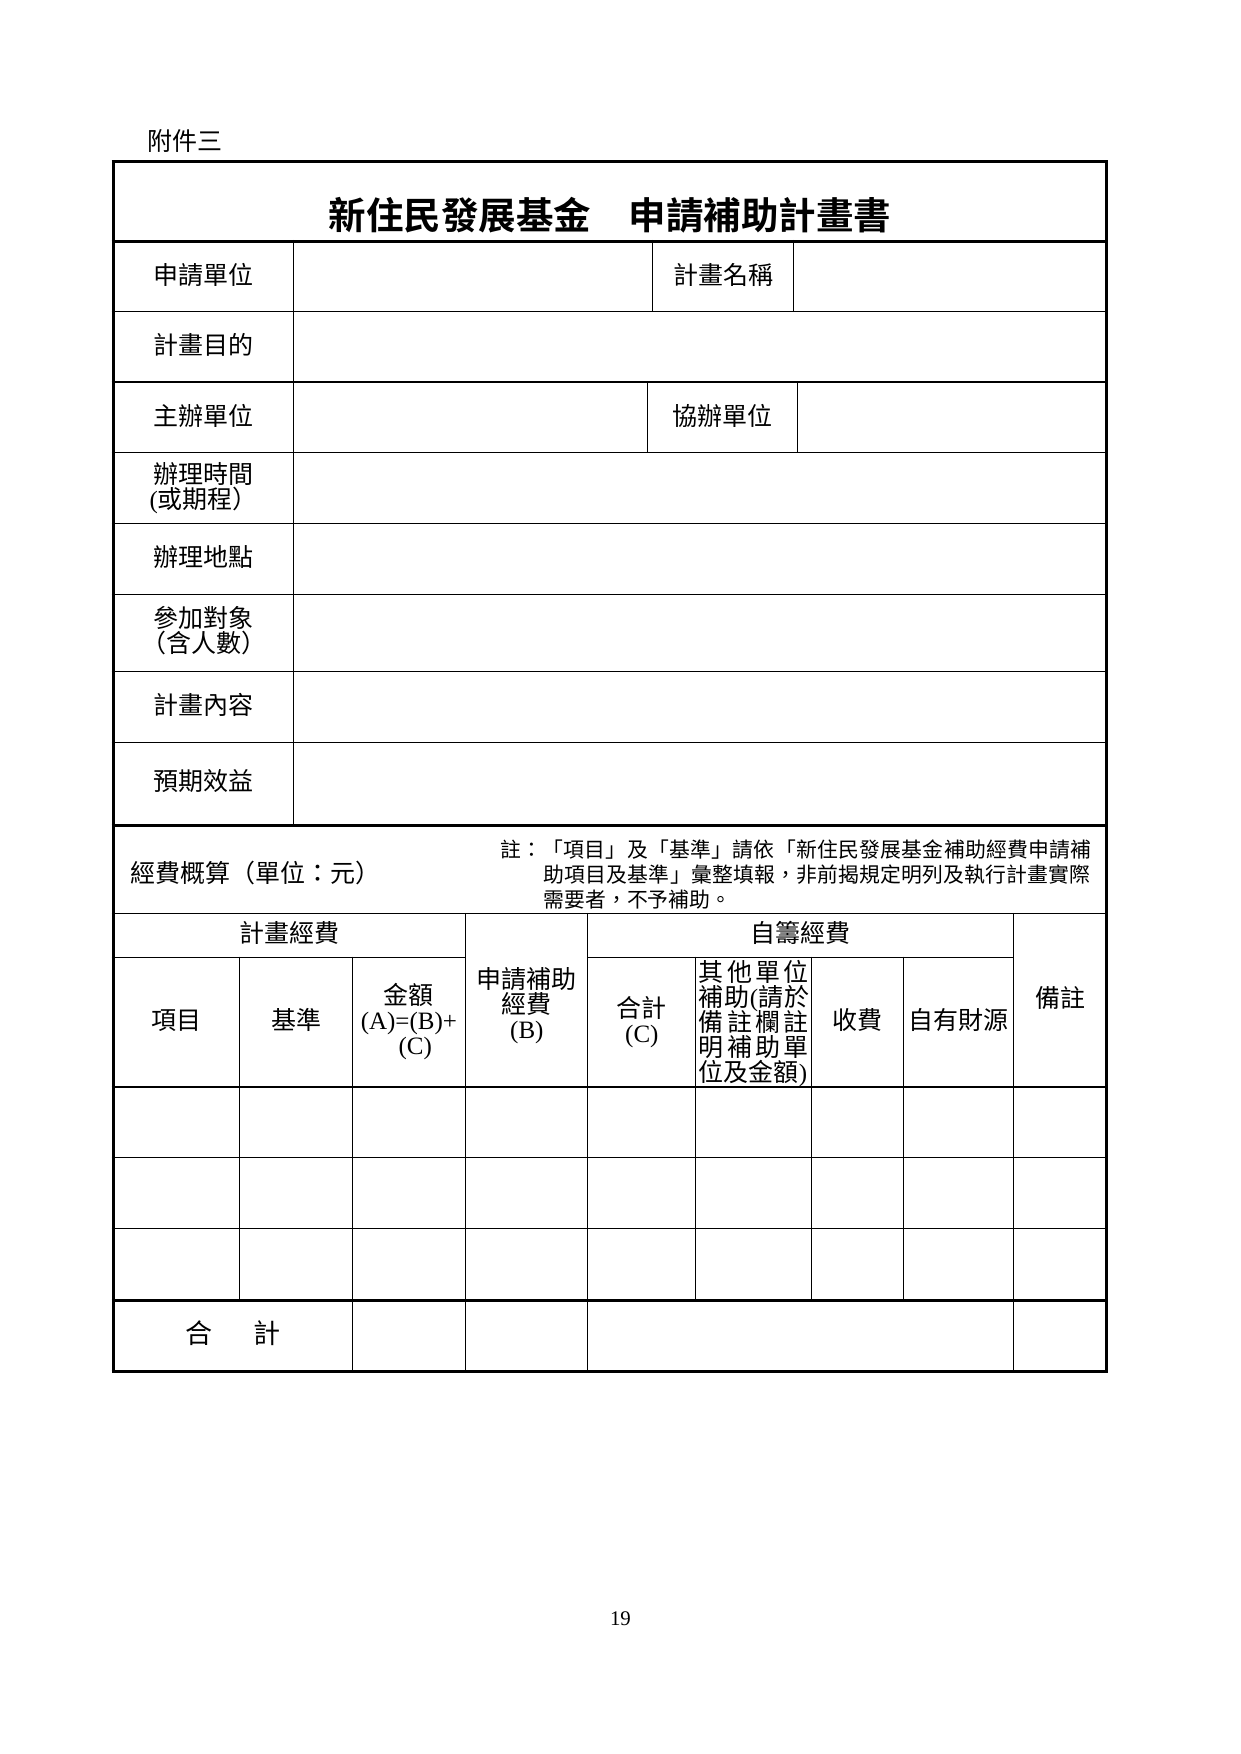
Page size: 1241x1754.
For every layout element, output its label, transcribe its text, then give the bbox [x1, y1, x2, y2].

table_cell [1014, 1302, 1105, 1370]
table_cell [812, 1088, 903, 1157]
table_cell 註：「項目」及「基準」請依「新住民發展基金補助經費申請補助項目及基準」彙整填報，非前揭規定明列及執行計畫實際需要者，不予補助。 [470, 827, 1105, 913]
table_cell 收費 [812, 958, 903, 1086]
table_cell [294, 383, 647, 452]
table_cell 基準 [240, 958, 352, 1086]
table_cell 主辦單位 [115, 383, 293, 452]
table_cell [294, 524, 1105, 594]
table_cell [240, 1229, 352, 1299]
table_cell 自有財源 [904, 958, 1013, 1086]
table_cell [588, 1302, 1013, 1370]
table_cell [904, 1229, 1013, 1299]
table_cell [294, 453, 1105, 523]
table_cell 合計 (C) [588, 958, 695, 1086]
table_cell [812, 1229, 903, 1299]
table_cell [115, 1158, 239, 1228]
table_cell 申請單位 [115, 243, 293, 311]
table_cell [466, 1088, 587, 1157]
table_cell 經費概算（單位：元） [115, 827, 470, 913]
table_cell 計畫內容 [115, 672, 293, 742]
table_cell [466, 1158, 587, 1228]
table_cell [1014, 1229, 1105, 1299]
table_cell 計畫名稱 [653, 243, 793, 311]
table_cell [904, 1158, 1013, 1228]
table_cell 計畫目的 [115, 312, 293, 381]
table_cell 辦理時間 (或期程） [115, 453, 293, 523]
table_cell 項目 [115, 958, 239, 1086]
table_cell [294, 595, 1105, 671]
table_cell 合 計 [115, 1302, 352, 1370]
table_cell 預期效益 [115, 743, 293, 823]
table_cell [588, 1158, 695, 1228]
table_cell [466, 1302, 587, 1370]
table_cell [812, 1158, 903, 1228]
table_cell [588, 1088, 695, 1157]
table_cell [294, 243, 652, 311]
table_cell [696, 1229, 811, 1299]
table_cell [294, 312, 1105, 381]
table_cell 計畫經費 [115, 914, 465, 957]
table_cell [115, 1088, 239, 1157]
table_header 新住民發展基金 申請補助計畫書 [115, 163, 1105, 240]
table_cell [353, 1229, 465, 1299]
table_cell [904, 1088, 1013, 1157]
table_cell 辦理地點 [115, 524, 293, 594]
table_cell [466, 1229, 587, 1299]
table_cell [353, 1302, 465, 1370]
table_cell 備註 [1014, 914, 1105, 1086]
table_cell 參加對象 （含人數） [115, 595, 293, 671]
table_cell [1014, 1158, 1105, 1228]
table_cell [696, 1158, 811, 1228]
table_cell 協辦單位 [648, 383, 797, 452]
table_cell 金額 (A)=(B)+ (C) [353, 958, 465, 1086]
table_cell [696, 1088, 811, 1157]
table_cell [294, 743, 1105, 823]
table_cell 申請補助 經費 (B) [466, 914, 587, 1086]
table_cell [240, 1088, 352, 1157]
table_cell [353, 1158, 465, 1228]
text 附件三 [148, 97, 1092, 160]
table_cell [794, 243, 1105, 311]
table_cell 自籌經費 [588, 914, 1013, 957]
table_cell [588, 1229, 695, 1299]
table_cell 其他單位補助(請於備註欄註明補助單位及金額) [696, 958, 811, 1086]
table_cell [294, 672, 1105, 742]
table_cell [115, 1229, 239, 1299]
table_cell [1014, 1088, 1105, 1157]
table_cell [240, 1158, 352, 1228]
table_cell [798, 383, 1105, 452]
table_cell [353, 1088, 465, 1157]
